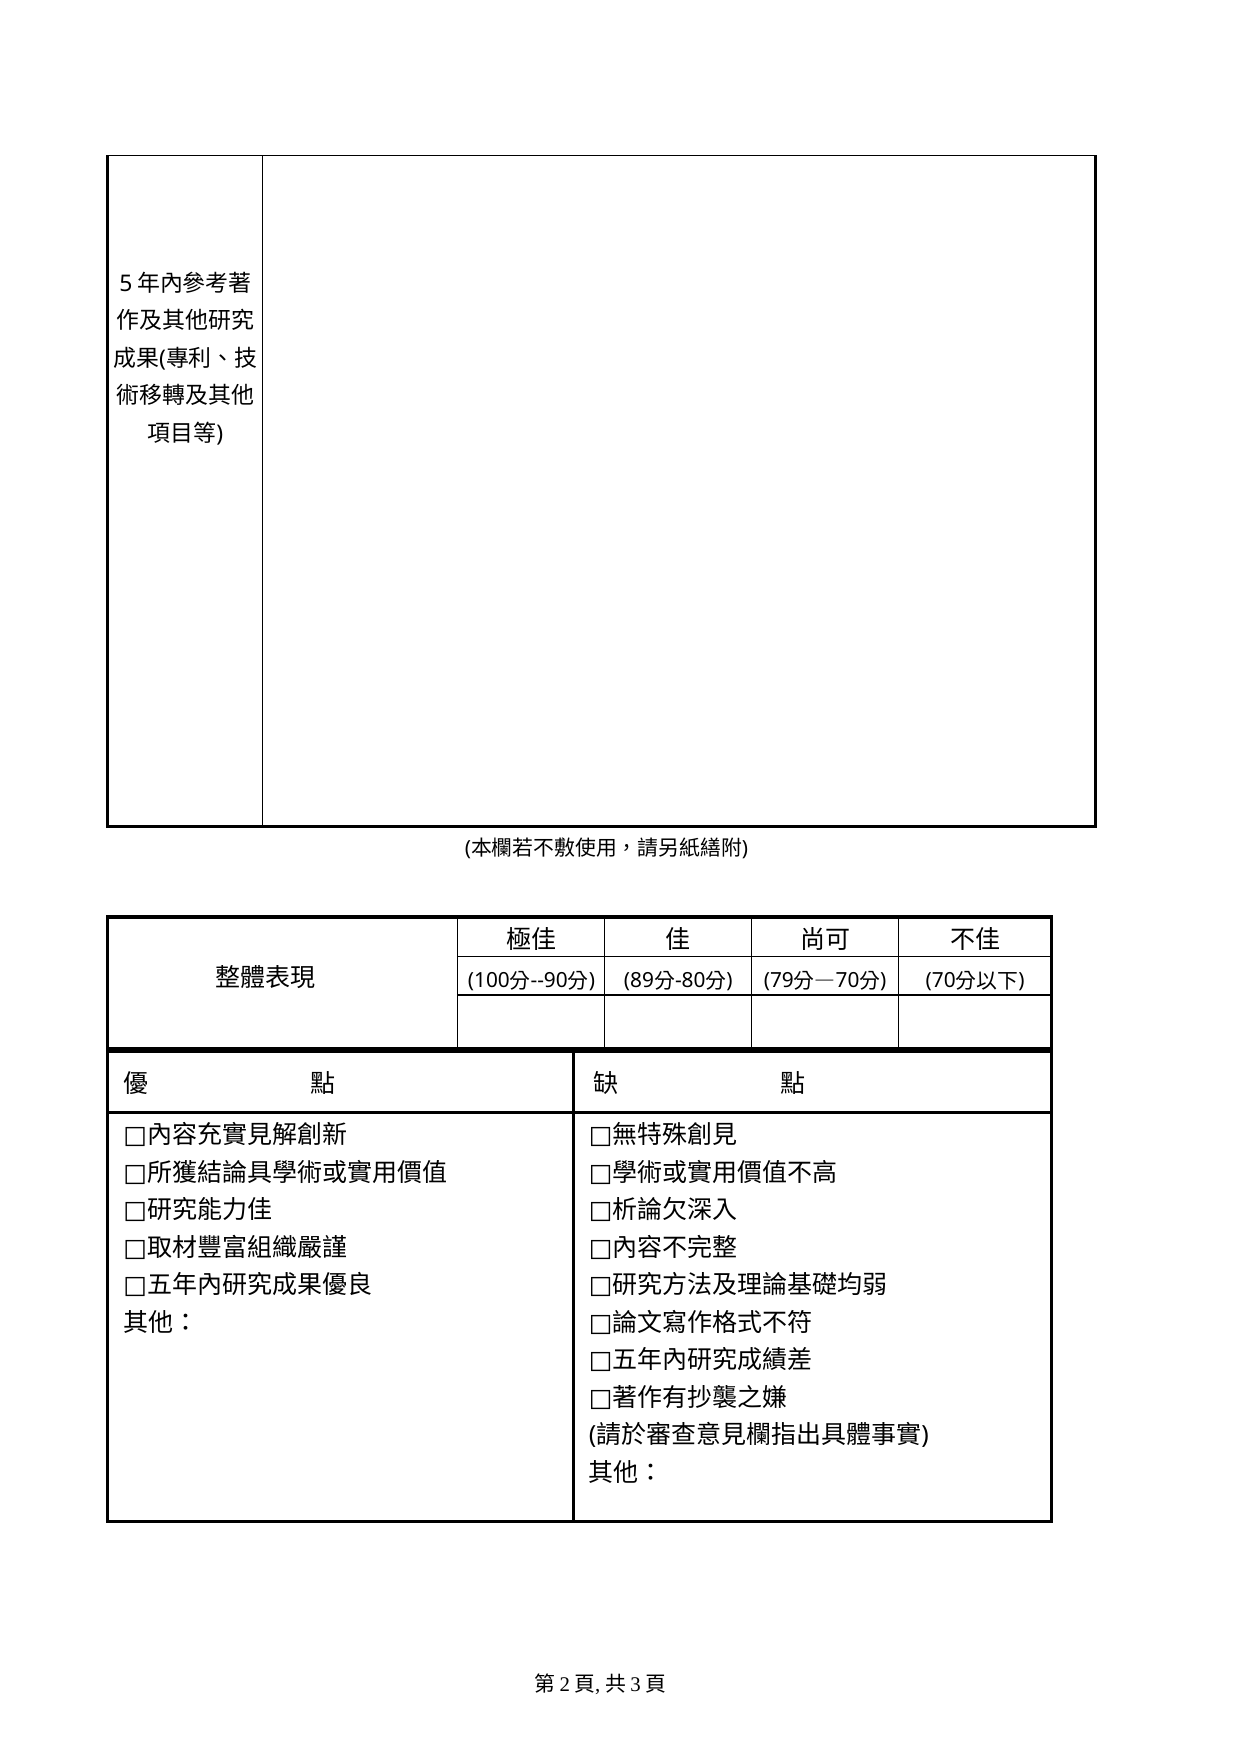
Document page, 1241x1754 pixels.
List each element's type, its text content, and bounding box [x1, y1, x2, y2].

table_cell (70分以下) [899, 957, 1050, 994]
table_cell 5年內參考著作及其他研究成果(專利、技術移轉及其他項目等) [109, 156, 262, 825]
table_header 不佳 [899, 919, 1050, 956]
table_header 缺 點 [575, 1053, 1050, 1111]
table_header 佳 [605, 919, 751, 956]
table_header 尚可 [752, 919, 898, 956]
table_header [109, 919, 457, 956]
text (本欄若不敷使用，請另紙繕附) [112, 828, 1100, 865]
table_cell □無特殊創見 □學術或實用價值不高 □析論欠深入 □內容不完整 □研究方法及理論基礎均弱 □論文寫作格式不符 □五年內研究成績差 □著作有抄襲之嫌 (請於審查意見欄指出具體事實) 其他： [575, 1114, 1050, 1520]
table_cell (100分--90分) [458, 957, 604, 994]
table_cell [605, 996, 751, 1047]
table_cell [109, 994, 457, 1047]
table_cell (89分-80分) [605, 957, 751, 994]
table_cell [458, 996, 604, 1047]
table_cell (79分—70分) [752, 957, 898, 994]
table_cell [752, 996, 898, 1047]
table_cell 整體表現 [109, 956, 457, 994]
table_cell □內容充實見解創新 □所獲結論具學術或實用價值 □研究能力佳 □取材豐富組織嚴謹 □五年內研究成果優良 其他： [109, 1114, 572, 1520]
table_header 優 點 [109, 1053, 572, 1111]
table_header 極佳 [458, 919, 604, 956]
table_cell [899, 996, 1050, 1047]
table_cell [263, 156, 1094, 825]
